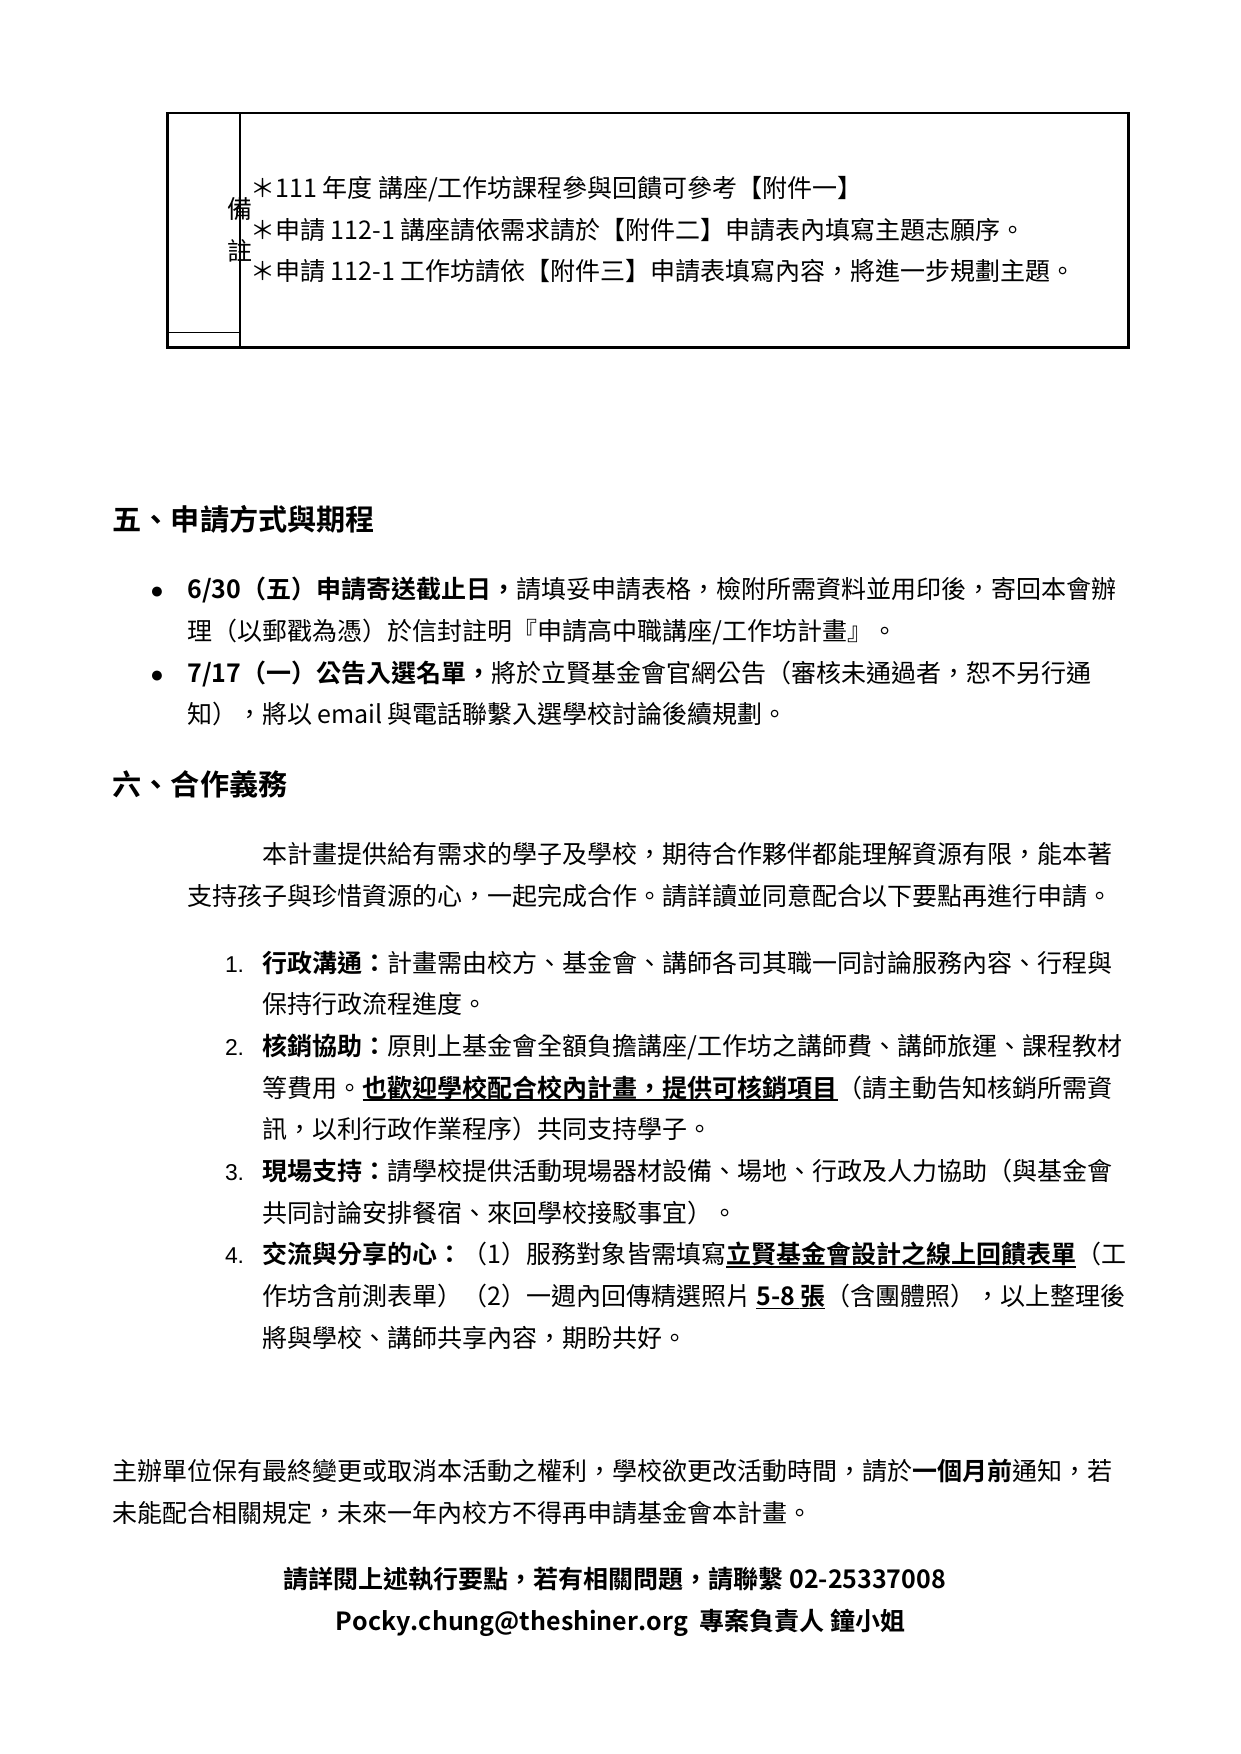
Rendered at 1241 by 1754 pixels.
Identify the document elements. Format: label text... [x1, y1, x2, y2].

text Pocky.chung@theshiner.org 專案負責人 鐘小姐 [112, 1602, 1128, 1638]
list 6/30（五）申請寄送截止日，請填妥申請表格，檢附所需資料並用印後，寄回本會辦理（以郵戳為憑）於信封註明『申請高中職講座/工作坊計畫』。 [150, 570, 1128, 648]
list 7/17（一）公告入選名單，將於立賢基金會官網公告（審核未通過者，恕不另行通知），將以email與電話聯繫入選學校討論後續規劃。 [150, 653, 1128, 731]
table_cell 備註 [169, 114, 239, 332]
list 交流與分享的心：（1）服務對象皆需填寫立賢基金會設計之線上回饋表單（工作坊含前測表單）（2）一週內回傳精選照片5-8張（含團體照），以上整理後將與學校、講師共享內容，期盼共好。 [225, 1235, 1128, 1354]
table_cell ＊111年度 講座/工作坊課程參與回饋可參考【附件一】 ＊申請112-1講座請依需求請於【附件二】申請表內填寫主題志願序。 ＊申請112-1工作坊請依【附件三】申請表填寫內容，將進一步規劃主題。 [241, 114, 1127, 346]
list 核銷協助：原則上基金會全額負擔講座/工作坊之講師費、講師旅運、課程教材等費用。也歡迎學校配合校內計畫，提供可核銷項目（請主動告知核銷所需資訊，以利行政作業程序）共同支持學子。 [225, 1027, 1128, 1146]
text 本計畫提供給有需求的學子及學校，期待合作夥伴都能理解資源有限，能本著支持孩子與珍惜資源的心，一起完成合作。請詳讀並同意配合以下要點再進行申請。 [187, 835, 1128, 913]
text 主辦單位保有最終變更或取消本活動之權利，學校欲更改活動時間，請於一個月前通知，若未能配合相關規定，未來一年內校方不得再申請基金會本計畫。 [112, 1452, 1128, 1529]
list 行政溝通：計畫需由校方、基金會、講師各司其職一同討論服務內容、行程與保持行政流程進度。 [225, 943, 1128, 1021]
list 現場支持：請學校提供活動現場器材設備、場地、行政及人力協助（與基金會共同討論安排餐宿、來回學校接駁事宜）。 [225, 1152, 1128, 1229]
text 五、申請方式與期程 [112, 496, 1128, 538]
table_cell 備註 [169, 333, 239, 346]
text 請詳閱上述執行要點，若有相關問題，請聯繫 02-25337008 [112, 1560, 1128, 1596]
text 六、合作義務 [112, 761, 1128, 804]
